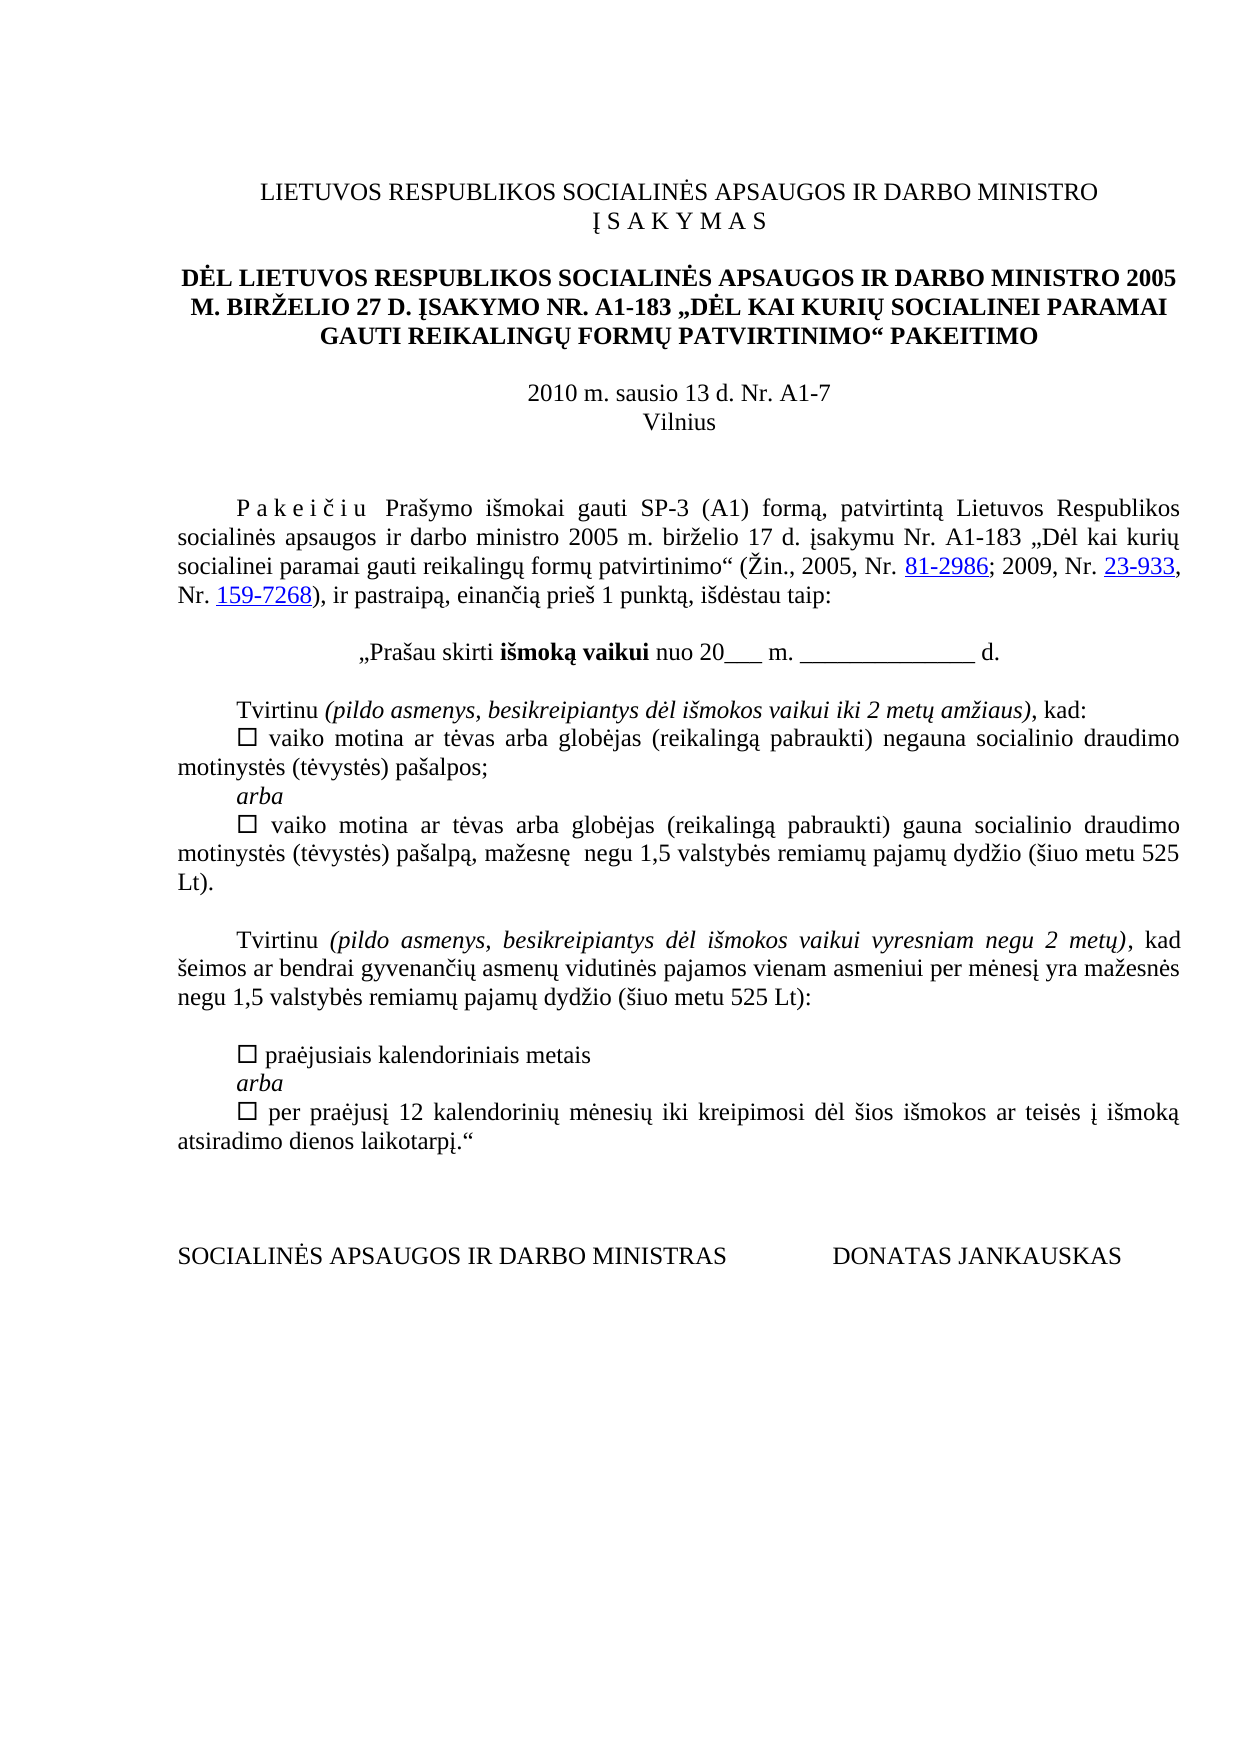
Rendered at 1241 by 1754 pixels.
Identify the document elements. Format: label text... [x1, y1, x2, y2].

text Socialinės apsaugos ir darbo ministras Donatas Jankauskas [177, 1241, 1181, 1270]
text DĖL LIETUVOS RESPUBLIKOS SOCIALINĖS APSAUGOS IR DARBO MINISTRO 2005 m. BIRŽELIO 27 d. ĮSAKYMO Nr. A1-183 „DĖL KAI KURIŲ SOCIALINEI PARAMAI GAUTI REIKALINGŲ FORMŲ PATVIRTINIMO“ PAKEITIMO [177, 263, 1181, 350]
text Tvirtinu (pildo asmenys, besikreipiantys dėl išmokos vaikui vyresniam negu 2 metų), kad šeimos ar bendrai gyvenančių asmenų vidutinės pajamos vienam asmeniui per mėnesį yra mažesnės negu 1,5 valstybės remiamų pajamų dydžio (šiuo metu 525 Lt): [177, 925, 1181, 1011]
text [] per praėjusį 12 kalendorinių mėnesių iki kreipimosi dėl šios išmokos ar teisės į išmoką atsiradimo dienos laikotarpį.“ [177, 1097, 1181, 1155]
text [] praėjusiais kalendoriniais metais [177, 1040, 1181, 1068]
text ĮSAKYMAS [177, 206, 1181, 235]
text arba [177, 1068, 1181, 1097]
text arba [177, 781, 1181, 810]
text [] vaiko motina ar tėvas arba globėjas (reikalingą pabraukti) gauna socialinio draudimo motinystės (tėvystės) pašalpą, mažesnę negu 1,5 valstybės remiamų pajamų dydžio (šiuo metu 525 Lt). [177, 810, 1181, 896]
text 2010 m. sausio 13 d. Nr. A1-7 [177, 378, 1181, 407]
text „Prašau skirti išmoką vaikui nuo 20___ m. ______________ d. [177, 637, 1181, 666]
text [] vaiko motina ar tėvas arba globėjas (reikalingą pabraukti) negauna socialinio draudimo motinystės (tėvystės) pašalpos; [177, 723, 1181, 781]
text LIETUVOS RESPUBLIKOS SOCIALINĖS APSAUGOS IR DARBO MINISTRO [177, 177, 1181, 206]
text Pakeičiu Prašymo išmokai gauti SP-3 (A1) formą, patvirtintą Lietuvos Respublikos socialinės apsaugos ir darbo ministro 2005 m. birželio 17 d. įsakymu Nr. A1-183 „Dėl kai kurių socialinei paramai gauti reikalingų formų patvirtinimo“ (Žin., 2005, Nr. 81-2986; 2009, Nr. 23-933, Nr. 159-7268), ir pastraipą, einančią prieš 1 punktą, išdėstau taip: [177, 493, 1181, 608]
text Tvirtinu (pildo asmenys, besikreipiantys dėl išmokos vaikui iki 2 metų amžiaus), kad: [177, 695, 1181, 723]
text Vilnius [177, 407, 1181, 436]
